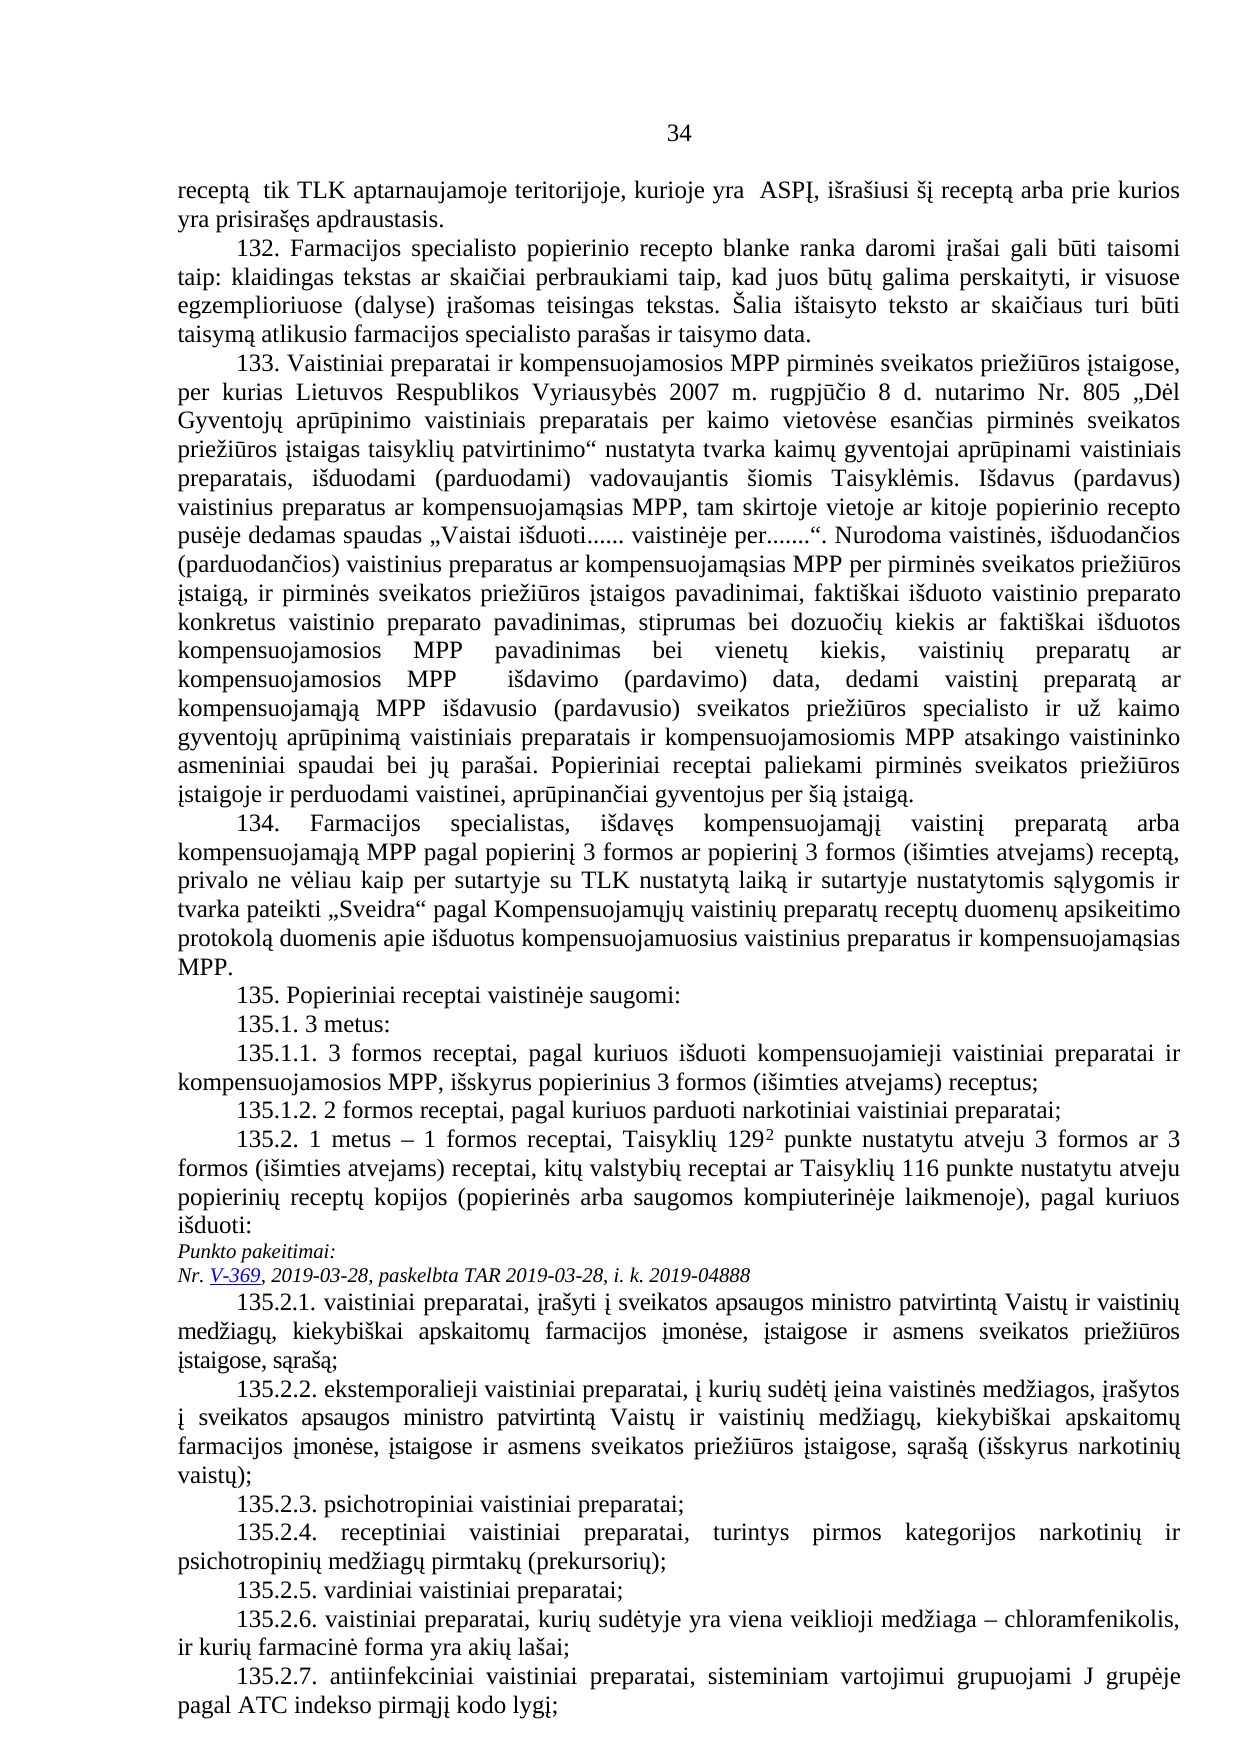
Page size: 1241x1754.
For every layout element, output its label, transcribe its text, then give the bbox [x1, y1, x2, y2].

text 135.2.1. vaistiniai preparatai, įrašyti į sveikatos apsaugos ministro patvirtintą Vaistų ir vaistinių medžiagų, kiekybiškai apskaitomų farmacijos įmonėse, įstaigose ir asmens sveikatos priežiūros įstaigose, sąrašą; [177, 1287, 1181, 1374]
text 132. Farmacijos specialisto popierinio recepto blanke ranka daromi įrašai gali būti taisomi taip: klaidingas tekstas ar skaičiai perbraukiami taip, kad juos būtų galima perskaityti, ir visuose egzemplioriuose (dalyse) įrašomas teisingas tekstas. Šalia ištaisyto teksto ar skaičiaus turi būti taisymą atlikusio farmacijos specialisto parašas ir taisymo data. [177, 233, 1181, 348]
text 135.1.1. 3 formos receptai, pagal kuriuos išduoti kompensuojamieji vaistiniai preparatai ir kompensuojamosios MPP, išskyrus popierinius 3 formos (išimties atvejams) receptus; [177, 1038, 1181, 1096]
text 135.2.4. receptiniai vaistiniai preparatai, turintys pirmos kategorijos narkotinių ir psichotropinių medžiagų pirmtakų (prekursorių); [177, 1517, 1181, 1575]
text 135.2.2. ekstemporalieji vaistiniai preparatai, į kurių sudėtį įeina vaistinės medžiagos, įrašytos į sveikatos apsaugos ministro patvirtintą Vaistų ir vaistinių medžiagų, kiekybiškai apskaitomų farmacijos įmonėse, įstaigose ir asmens sveikatos priežiūros įstaigose, sąrašą (išskyrus narkotinių vaistų); [177, 1374, 1181, 1489]
text 135. Popieriniai receptai vaistinėje saugomi: [177, 981, 1181, 1009]
text 135.1.2. 2 formos receptai, pagal kuriuos parduoti narkotiniai vaistiniai preparatai; [177, 1096, 1181, 1124]
text 135.1. 3 metus: [177, 1009, 1181, 1038]
text 134. Farmacijos specialistas, išdavęs kompensuojamąjį vaistinį preparatą arba kompensuojamąją MPP pagal popierinį 3 formos ar popierinį 3 formos (išimties atvejams) receptą, privalo ne vėliau kaip per sutartyje su TLK nustatytą laiką ir sutartyje nustatytomis sąlygomis ir tvarka pateikti „Sveidra“ pagal Kompensuojamųjų vaistinių preparatų receptų duomenų apsikeitimo protokolą duomenis apie išduotus kompensuojamuosius vaistinius preparatus ir kompensuojamąsias MPP. [177, 808, 1181, 981]
text receptą tik TLK aptarnaujamoje teritorijoje, kurioje yra ASPĮ, išrašiusi šį receptą arba prie kurios yra prisirašęs apdraustasis. [177, 176, 1181, 233]
text 135.2. 1 metus – 1 formos receptai, Taisyklių 1292 punkte nustatytu atveju 3 formos ar 3 formos (išimties atvejams) receptai, kitų valstybių receptai ar Taisyklių 116 punkte nustatytu atveju popierinių receptų kopijos (popierinės arba saugomos kompiuterinėje laikmenoje), pagal kuriuos išduoti: [177, 1124, 1181, 1239]
text 135.2.3. psichotropiniai vaistiniai preparatai; [177, 1489, 1181, 1517]
text Punkto pakeitimai: [177, 1239, 1181, 1263]
text 135.2.5. vardiniai vaistiniai preparatai; [177, 1575, 1181, 1604]
text 133. Vaistiniai preparatai ir kompensuojamosios MPP pirminės sveikatos priežiūros įstaigose, per kurias Lietuvos Respublikos Vyriausybės 2007 m. rugpjūčio 8 d. nutarimo Nr. 805 „Dėl Gyventojų aprūpinimo vaistiniais preparatais per kaimo vietovėse esančias pirminės sveikatos priežiūros įstaigas taisyklių patvirtinimo“ nustatyta tvarka kaimų gyventojai aprūpinami vaistiniais preparatais, išduodami (parduodami) vadovaujantis šiomis Taisyklėmis. Išdavus (pardavus) vaistinius preparatus ar kompensuojamąsias MPP, tam skirtoje vietoje ar kitoje popierinio recepto pusėje dedamas spaudas „Vaistai išduoti...... vaistinėje per.......“. Nurodoma vaistinės, išduodančios (parduodančios) vaistinius preparatus ar kompensuojamąsias MPP per pirminės sveikatos priežiūros įstaigą, ir pirminės sveikatos priežiūros įstaigos pavadinimai, faktiškai išduoto vaistinio preparato konkretus vaistinio preparato pavadinimas, stiprumas bei dozuočių kiekis ar faktiškai išduotos kompensuojamosios MPP pavadinimas bei vienetų kiekis, vaistinių preparatų ar kompensuojamosios MPP išdavimo (pardavimo) data, dedami vaistinį preparatą ar kompensuojamąją MPP išdavusio (pardavusio) sveikatos priežiūros specialisto ir už kaimo gyventojų aprūpinimą vaistiniais preparatais ir kompensuojamosiomis MPP atsakingo vaistininko asmeniniai spaudai bei jų parašai. Popieriniai receptai paliekami pirminės sveikatos priežiūros įstaigoje ir perduodami vaistinei, aprūpinančiai gyventojus per šią įstaigą. [177, 348, 1181, 808]
text 135.2.7. antiinfekciniai vaistiniai preparatai, sisteminiam vartojimui grupuojami J grupėje pagal ATC indekso pirmąjį kodo lygį; [177, 1661, 1181, 1719]
text Nr. V-369, 2019-03-28, paskelbta TAR 2019-03-28, i. k. 2019-04888 [177, 1263, 1181, 1287]
text 135.2.6. vaistiniai preparatai, kurių sudėtyje yra viena veiklioji medžiaga – chloramfenikolis, ir kurių farmacinė forma yra akių lašai; [177, 1604, 1181, 1661]
